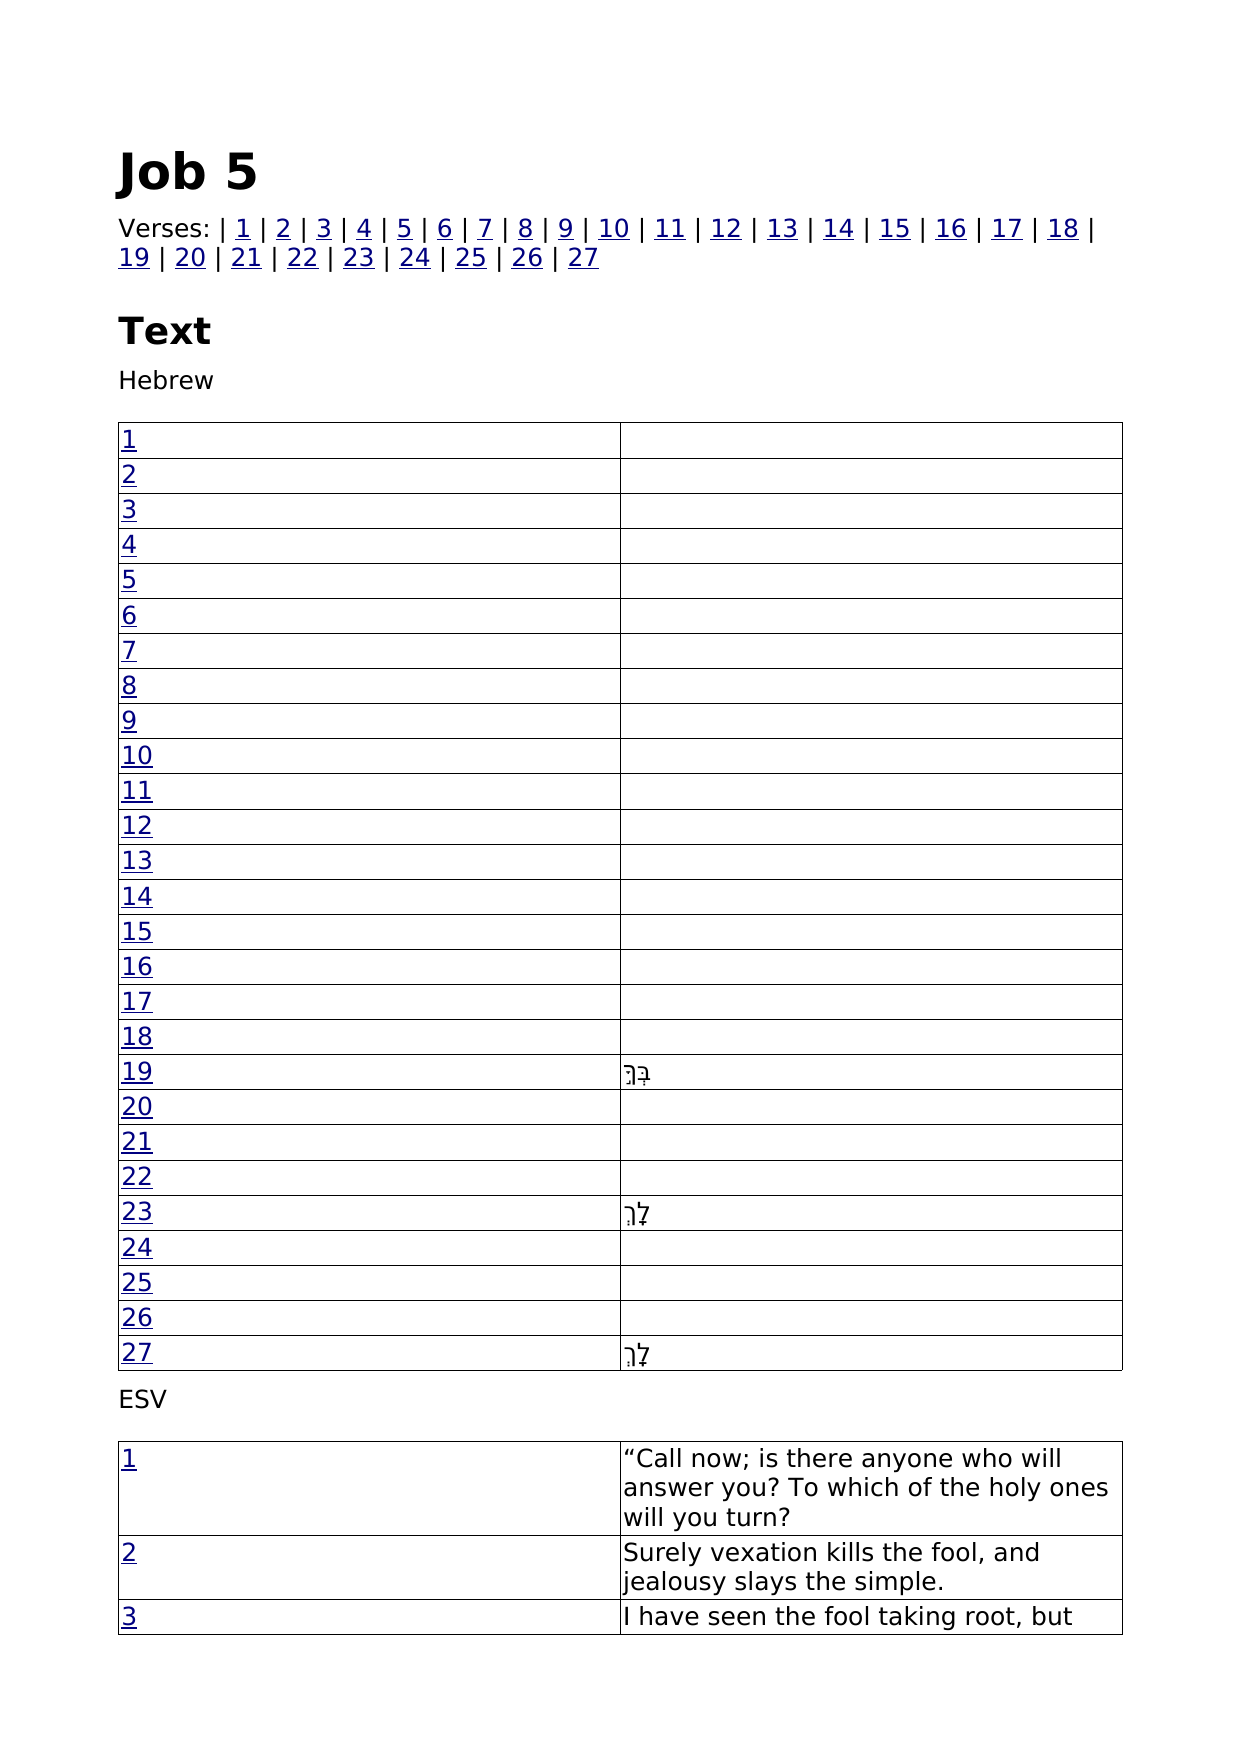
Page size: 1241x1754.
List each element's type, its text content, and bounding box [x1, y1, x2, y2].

table_cell 16 [119, 950, 620, 984]
subtitle Job 5 [118, 143, 1122, 201]
table_cell 5 [119, 564, 620, 598]
table_cell [621, 1090, 1122, 1124]
table_cell [621, 880, 1122, 914]
table_cell [621, 599, 1122, 633]
table_cell 10 [119, 739, 620, 773]
table_cell [621, 459, 1122, 492]
table_header 1 [119, 1442, 620, 1535]
table_cell [621, 845, 1122, 879]
table_cell [621, 1266, 1122, 1300]
table_cell לָֽךְ [621, 1196, 1122, 1230]
table_cell Surely vexation kills the fool, and jealousy slays the simple. [621, 1536, 1122, 1599]
table_cell [621, 950, 1122, 984]
table_cell [621, 739, 1122, 773]
table_cell 25 [119, 1266, 620, 1300]
table_cell [621, 985, 1122, 1019]
table_cell 13 [119, 845, 620, 879]
table_cell 9 [119, 704, 620, 738]
table_cell [621, 1125, 1122, 1159]
table_cell [621, 1231, 1122, 1265]
table_header “Call now; is there anyone who will answer you? To which of the holy ones will you turn? [621, 1442, 1122, 1535]
table_cell בְּךָ֣ [621, 1055, 1122, 1089]
table_cell [621, 494, 1122, 528]
table_cell [621, 1161, 1122, 1194]
table_cell 3 [119, 1600, 620, 1634]
table_cell [621, 1020, 1122, 1054]
table_cell 12 [119, 810, 620, 843]
table_cell [621, 810, 1122, 843]
table_cell 3 [119, 494, 620, 528]
table_cell 24 [119, 1231, 620, 1265]
table_cell 15 [119, 915, 620, 949]
table_cell [621, 1301, 1122, 1335]
table_cell 21 [119, 1125, 620, 1159]
text Verses: | 1 | 2 | 3 | 4 | 5 | 6 | 7 | 8 | 9 | 10 | 11 | 12 | 13 | 14 | 15 | 16 | 17 | 18 | 19 | 20 | 21 | 22 | 23 | 24 | 25 | 26 | 27 [118, 214, 1122, 272]
table_cell [621, 564, 1122, 598]
table_cell 2 [119, 459, 620, 492]
table_cell 26 [119, 1301, 620, 1335]
table_cell 7 [119, 634, 620, 668]
text ESV [118, 1385, 1122, 1414]
table_cell 8 [119, 669, 620, 703]
table_cell [621, 915, 1122, 949]
table_cell 27 [119, 1336, 620, 1370]
text Hebrew [118, 366, 1122, 395]
table_cell 17 [119, 985, 620, 1019]
table_cell 4 [119, 529, 620, 563]
table_cell [621, 774, 1122, 808]
table_cell לָֽךְ [621, 1336, 1122, 1370]
table_cell [621, 704, 1122, 738]
table_cell 11 [119, 774, 620, 808]
table_cell 23 [119, 1196, 620, 1230]
table_cell 22 [119, 1161, 620, 1194]
table_cell 19 [119, 1055, 620, 1089]
table_cell [621, 634, 1122, 668]
subtitle Text [118, 310, 1122, 353]
table_cell I have seen the fool taking root, but [621, 1600, 1122, 1634]
table_cell 20 [119, 1090, 620, 1124]
table_header 1 [119, 423, 620, 457]
table_cell 6 [119, 599, 620, 633]
table_cell 2 [119, 1536, 620, 1599]
table_cell 18 [119, 1020, 620, 1054]
table_header [621, 423, 1122, 457]
table_cell 14 [119, 880, 620, 914]
table_cell [621, 529, 1122, 563]
table_cell [621, 669, 1122, 703]
